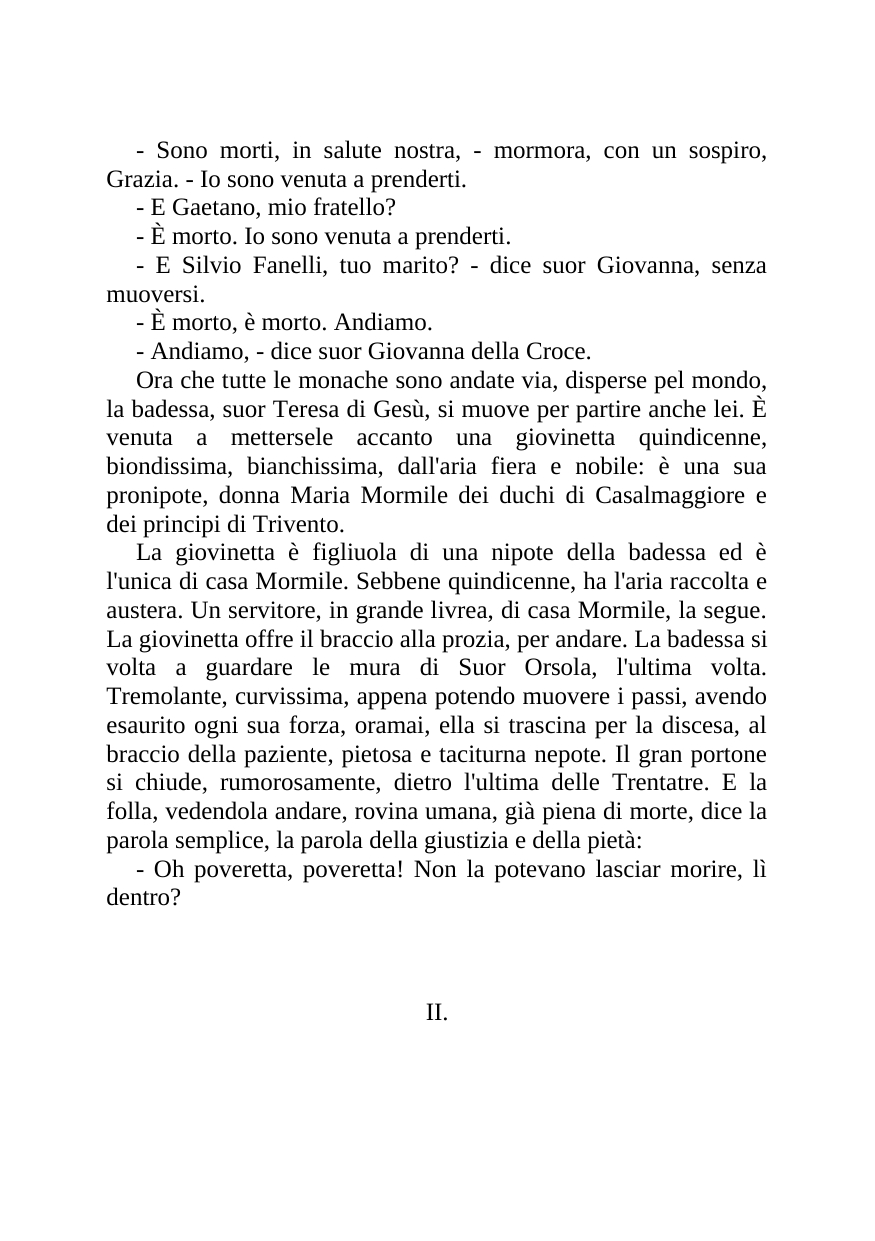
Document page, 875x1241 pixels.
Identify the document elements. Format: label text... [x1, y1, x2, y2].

text II. [106, 997, 768, 1026]
text La giovinetta è figliuola di una nipote della badessa ed è l'unica di casa Mormile. Sebbene quindicenne, ha l'aria raccolta e austera. Un servitore, in grande livrea, di casa Mormile, la segue. La giovinetta offre il braccio alla prozia, per andare. La badessa si volta a guardare le mura di Suor Orsola, l'ultima volta. Tremolante, curvissima, appena potendo muovere i passi, avendo esaurito ogni sua forza, oramai, ella si trascina per la discesa, al braccio della paziente, pietosa e taciturna nepote. Il gran portone si chiude, rumorosamente, dietro l'ultima delle Trentatre. E la folla, vedendola andare, rovina umana, già piena di morte, dice la parola semplice, la parola della giustizia e della pietà: [106, 537, 768, 854]
text - È morto. Io sono venuta a prenderti. [106, 221, 768, 250]
text Ora che tutte le monache sono andate via, disperse pel mondo, la badessa, suor Teresa di Gesù, si muove per partire anche lei. È venuta a mettersele accanto una giovinetta quindicenne, biondissima, bianchissima, dall'aria fiera e nobile: è una sua pronipote, donna Maria Mormile dei duchi di Casalmaggiore e dei principi di Trivento. [106, 365, 768, 537]
text - Sono morti, in salute nostra, - mormora, con un sospiro, Grazia. - Io sono venuta a prenderti. [106, 135, 768, 192]
text - È morto, è morto. Andiamo. [106, 307, 768, 336]
text - Andiamo, - dice suor Giovanna della Croce. [106, 336, 768, 365]
text - Oh poveretta, poveretta! Non la potevano lasciar morire, lì dentro? [106, 854, 768, 911]
text - E Silvio Fanelli, tuo marito? - dice suor Giovanna, senza muoversi. [106, 250, 768, 307]
text - E Gaetano, mio fratello? [106, 192, 768, 221]
